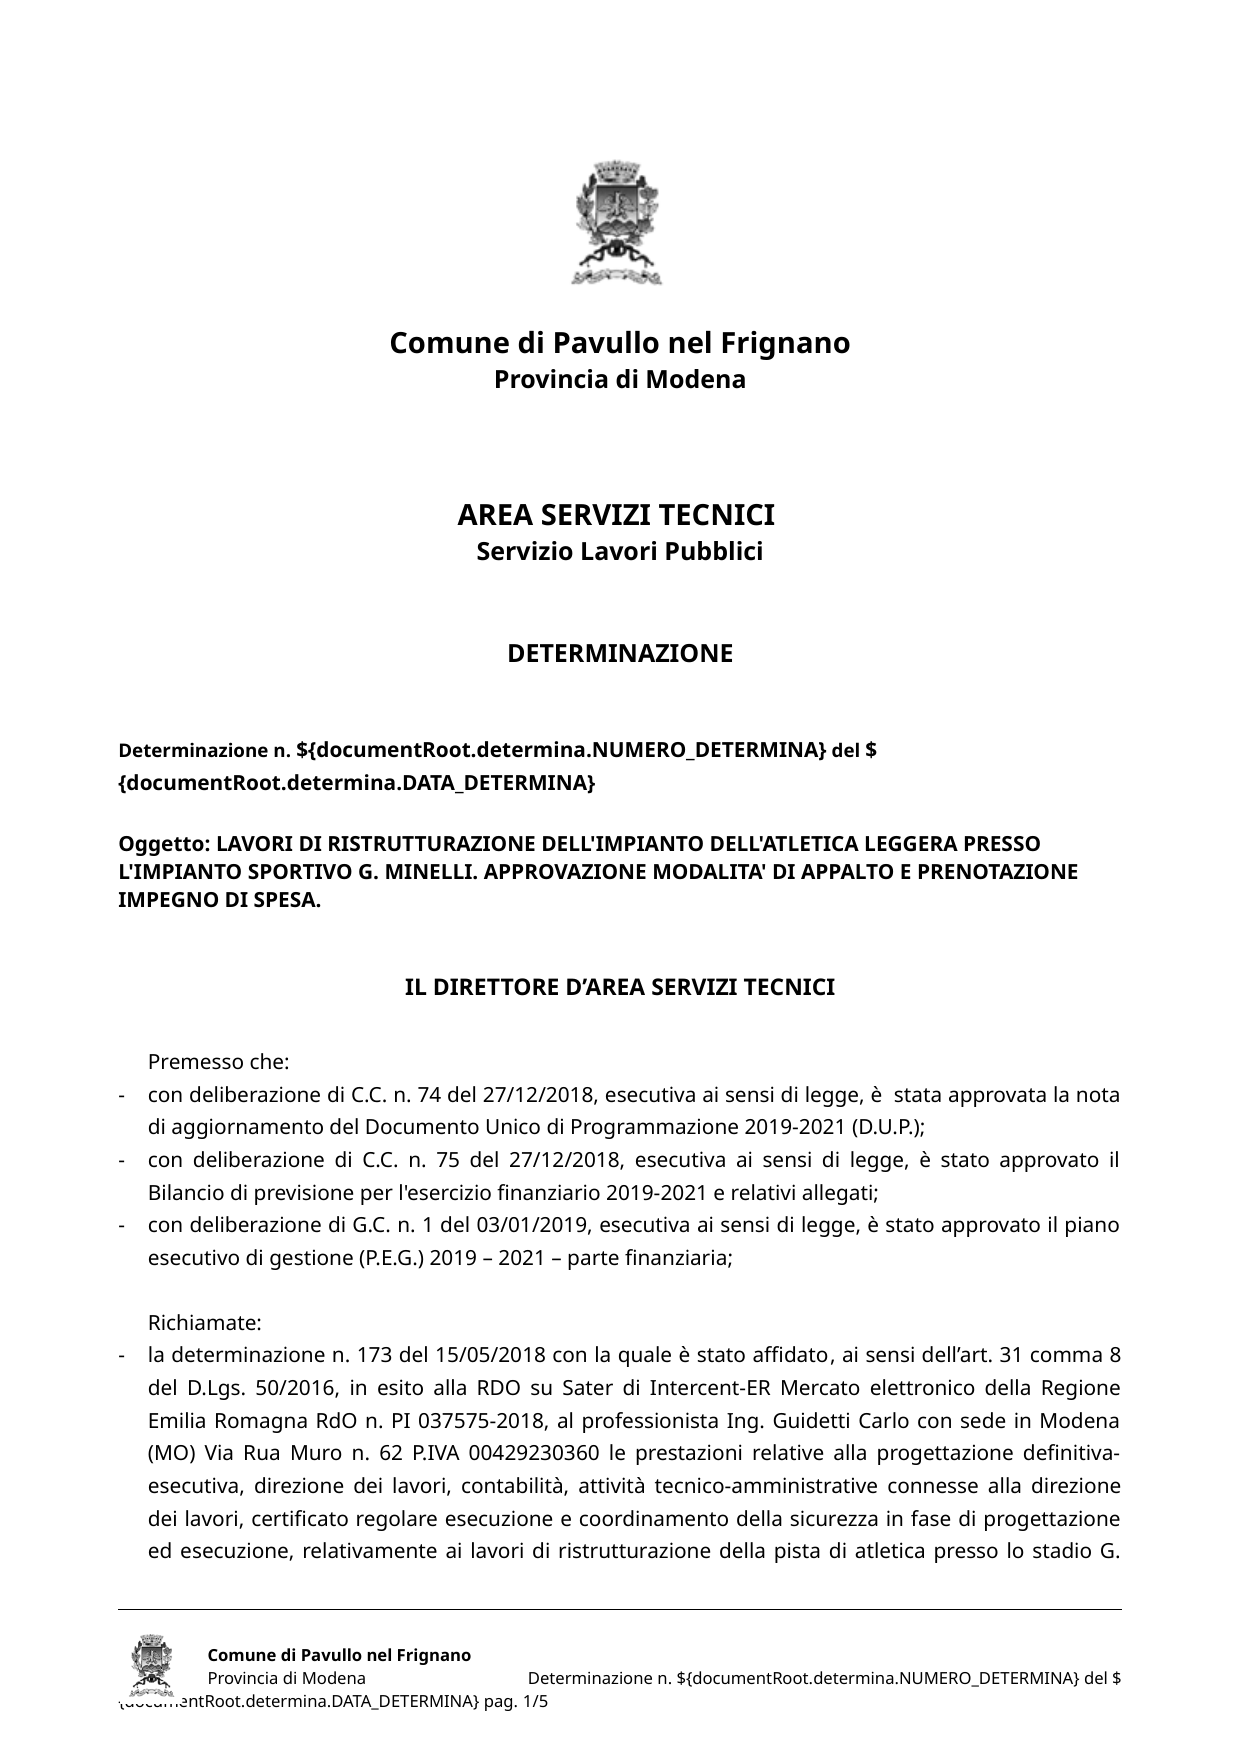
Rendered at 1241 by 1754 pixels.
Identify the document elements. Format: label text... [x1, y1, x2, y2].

text AREA SERVIZI TECNICI [118, 494, 1122, 533]
picture [546, 152, 695, 289]
text Premesso che: [118, 1047, 1122, 1076]
list con deliberazione di C.C. n. 74 del 27/12/2018, esecutiva ai sensi di legge, è stata approvata la nota di aggiornamento del Documento Unico di Programmazione 2019-2021 (D.U.P.); [118, 1080, 1122, 1141]
list con deliberazione di G.C. n. 1 del 03/01/2019, esecutiva ai sensi di legge, è stato approvato il piano esecutivo di gestione (P.E.G.) 2019 – 2021 – parte finanziaria; [118, 1210, 1122, 1271]
list la determinazione n. 173 del 15/05/2018 con la quale è stato affidato, ai sensi dell’art. 31 comma 8 del D.Lgs. 50/2016, in esito alla RDO su Sater di Intercent-ER Mercato elettronico della Regione Emilia Romagna RdO n. PI 037575-2018, al professionista Ing. Guidetti Carlo con sede in Modena (MO) Via Rua Muro n. 62 P.IVA 00429230360 le prestazioni relative alla progettazione definitiva-esecutiva, direzione dei lavori, contabilità, attività tecnico-amministrative connesse alla direzione dei lavori, certificato regolare esecuzione e coordinamento della sicurezza in fase di progettazione ed esecuzione, relativamente ai lavori di ristrutturazione della pista di atletica presso lo stadio G. [118, 1341, 1122, 1565]
text DETERMINAZIONE [118, 636, 1122, 670]
list con deliberazione di C.C. n. 75 del 27/12/2018, esecutiva ai sensi di legge, è stato approvato il Bilancio di previsione per l'esercizio finanziario 2019-2021 e relativi allegati; [118, 1145, 1122, 1206]
text Determinazione n. ${documentRoot.determina.NUMERO_DETERMINA} del ${documentRoot.determina.DATA_DETERMINA} [118, 735, 1122, 796]
text Oggetto: LAVORI DI RISTRUTTURAZIONE DELL'IMPIANTO DELL'ATLETICA LEGGERA PRESSO L'IMPIANTO SPORTIVO G. MINELLI. APPROVAZIONE MODALITA' DI APPALTO E PRENOTAZIONE IMPEGNO DI SPESA. [118, 829, 1122, 914]
text IL DIRETTORE D’AREA SERVIZI TECNICI [118, 971, 1122, 1002]
text Richiamate: [118, 1308, 1122, 1336]
text Servizio Lavori Pubblici [118, 533, 1122, 568]
picture [120, 1631, 183, 1704]
